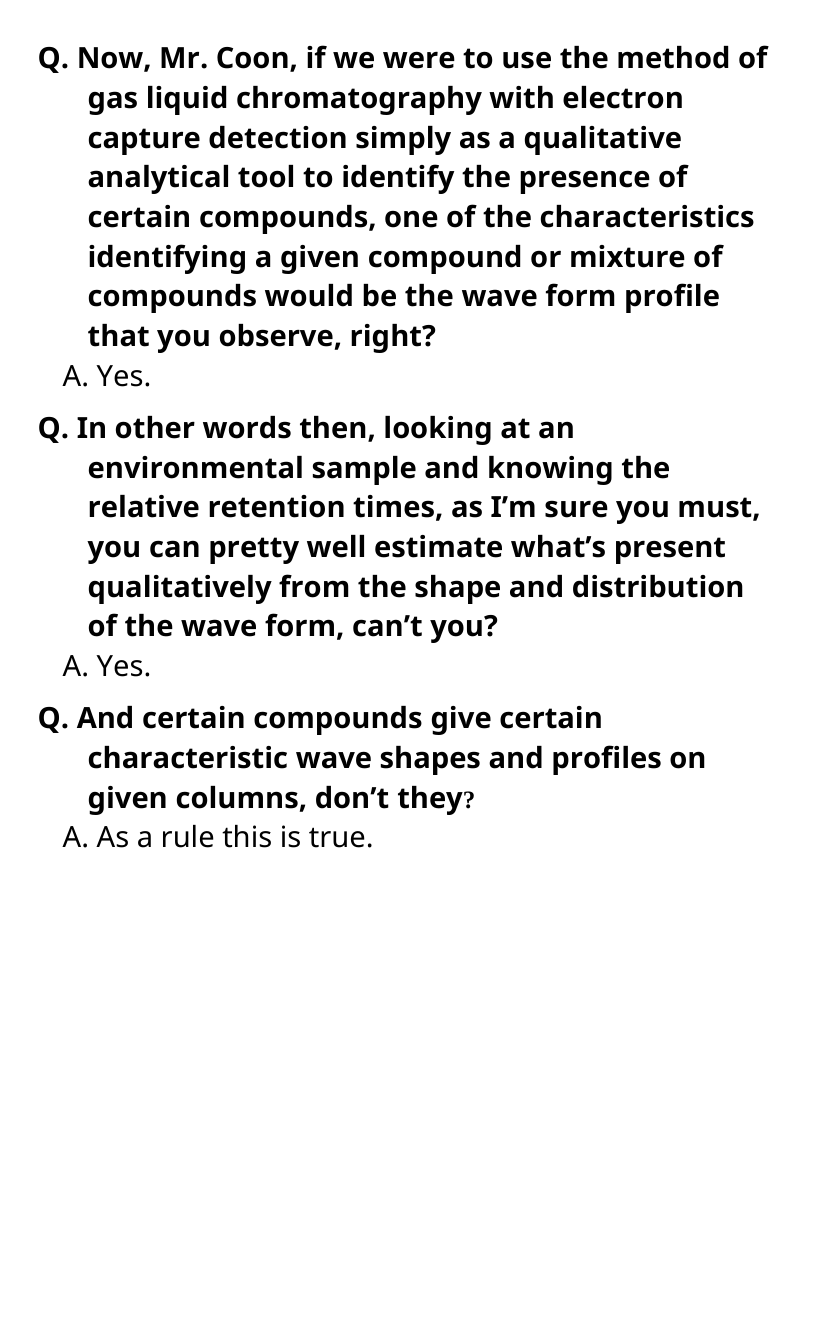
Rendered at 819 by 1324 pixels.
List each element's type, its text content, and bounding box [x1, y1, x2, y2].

text A. Yes. [62, 355, 781, 395]
text Q. In other words then, looking at an environmental sample and knowing the relative retention times, as I’m sure you must, you can pretty well estimate what’s present qualitatively from the shape and distribution of the wave form, can’t you? [37, 407, 781, 645]
text Q. And certain compounds give certain characteristic wave shapes and profiles on given columns, don’t they? [37, 697, 781, 817]
text A. Yes. [62, 645, 781, 685]
text A. As a rule this is true. [62, 817, 781, 856]
text Q. Now, Mr. Coon, if we were to use the method of gas liquid chromatography with electron capture detection simply as a qualitative analytical tool to identify the presence of certain compounds, one of the characteristics identifying a given compound or mixture of compounds would be the wave form profile that you observe, right? [37, 37, 781, 355]
